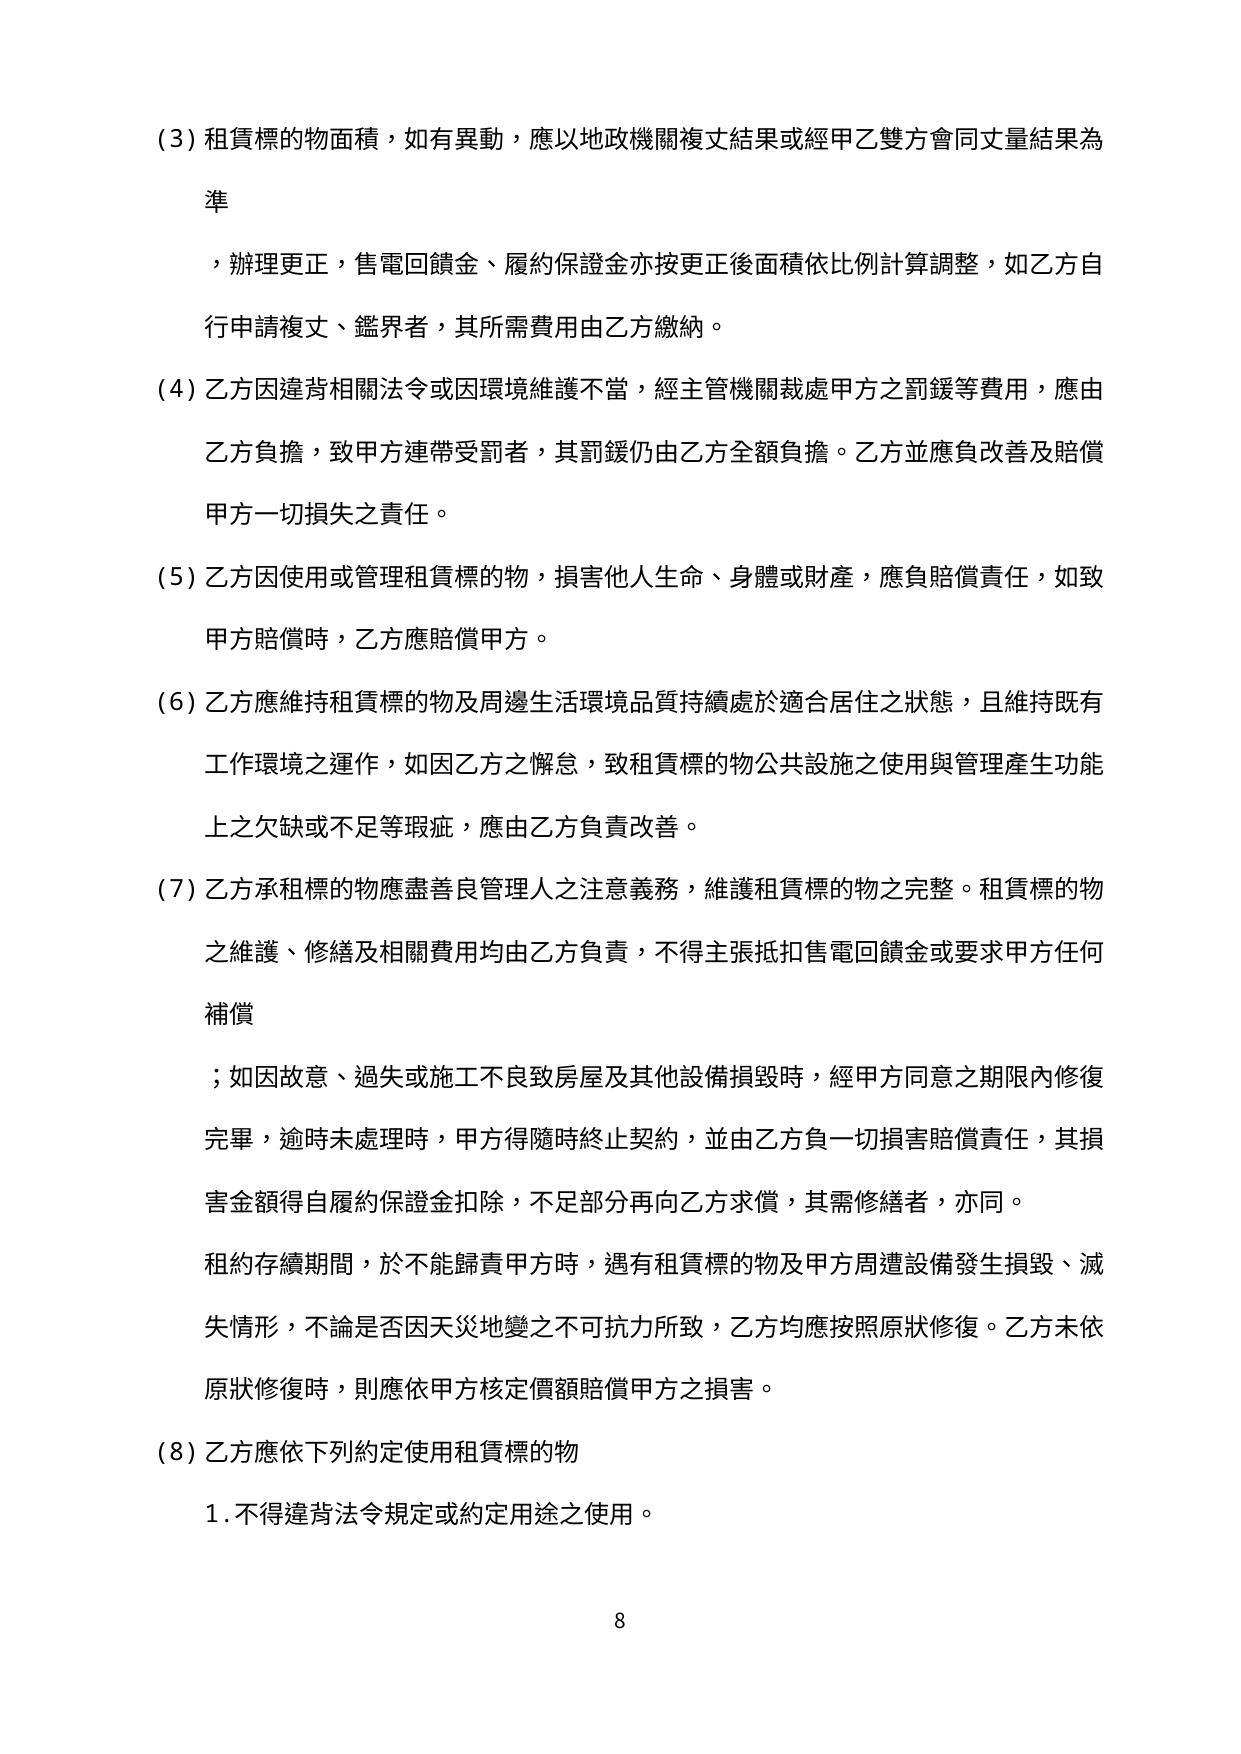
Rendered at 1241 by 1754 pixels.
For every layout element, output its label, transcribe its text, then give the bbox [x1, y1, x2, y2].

list 乙方應維持租賃標的物及周邊生活環境品質持續處於適合居住之狀態，且維持既有工作環境之運作，如因乙方之懈怠，致租賃標的物公共設施之使用與管理產生功能上之欠缺或不足等瑕疵，應由乙方負責改善。 [154, 659, 1128, 846]
text ；如因故意、過失或施工不良致房屋及其他設備損毀時，經甲方同意之期限內修復完畢，逾時未處理時，甲方得隨時終止契約，並由乙方負一切損害賠償責任，其損害金額得自履約保證金扣除，不足部分再向乙方求償，其需修繕者，亦同。 [204, 1034, 1128, 1221]
list 乙方承租標的物應盡善良管理人之注意義務，維護租賃標的物之完整。租賃標的物之維護、修繕及相關費用均由乙方負責，不得主張抵扣售電回饋金或要求甲方任何補償 [154, 846, 1128, 1034]
text ，辦理更正，售電回饋金、履約保證金亦按更正後面積依比例計算調整，如乙方自行申請複丈、鑑界者，其所需費用由乙方繳納。 [204, 221, 1128, 346]
list 乙方應依下列約定使用租賃標的物 [154, 1409, 1128, 1471]
text 租約存續期間，於不能歸責甲方時，遇有租賃標的物及甲方周遭設備發生損毀、滅失情形，不論是否因天災地變之不可抗力所致，乙方均應按照原狀修復。乙方未依原狀修復時，則應依甲方核定價額賠償甲方之損害。 [204, 1221, 1128, 1409]
list 租賃標的物面積，如有異動，應以地政機關複丈結果或經甲乙雙方會同丈量結果為準 [154, 96, 1128, 221]
list 不得違背法令規定或約定用途之使用。 [204, 1471, 1128, 1534]
list 乙方因違背相關法令或因環境維護不當，經主管機關裁處甲方之罰鍰等費用，應由乙方負擔，致甲方連帶受罰者，其罰鍰仍由乙方全額負擔。乙方並應負改善及賠償甲方一切損失之責任。 [154, 346, 1128, 534]
list 乙方因使用或管理租賃標的物，損害他人生命、身體或財產，應負賠償責任，如致甲方賠償時，乙方應賠償甲方。 [154, 534, 1128, 659]
